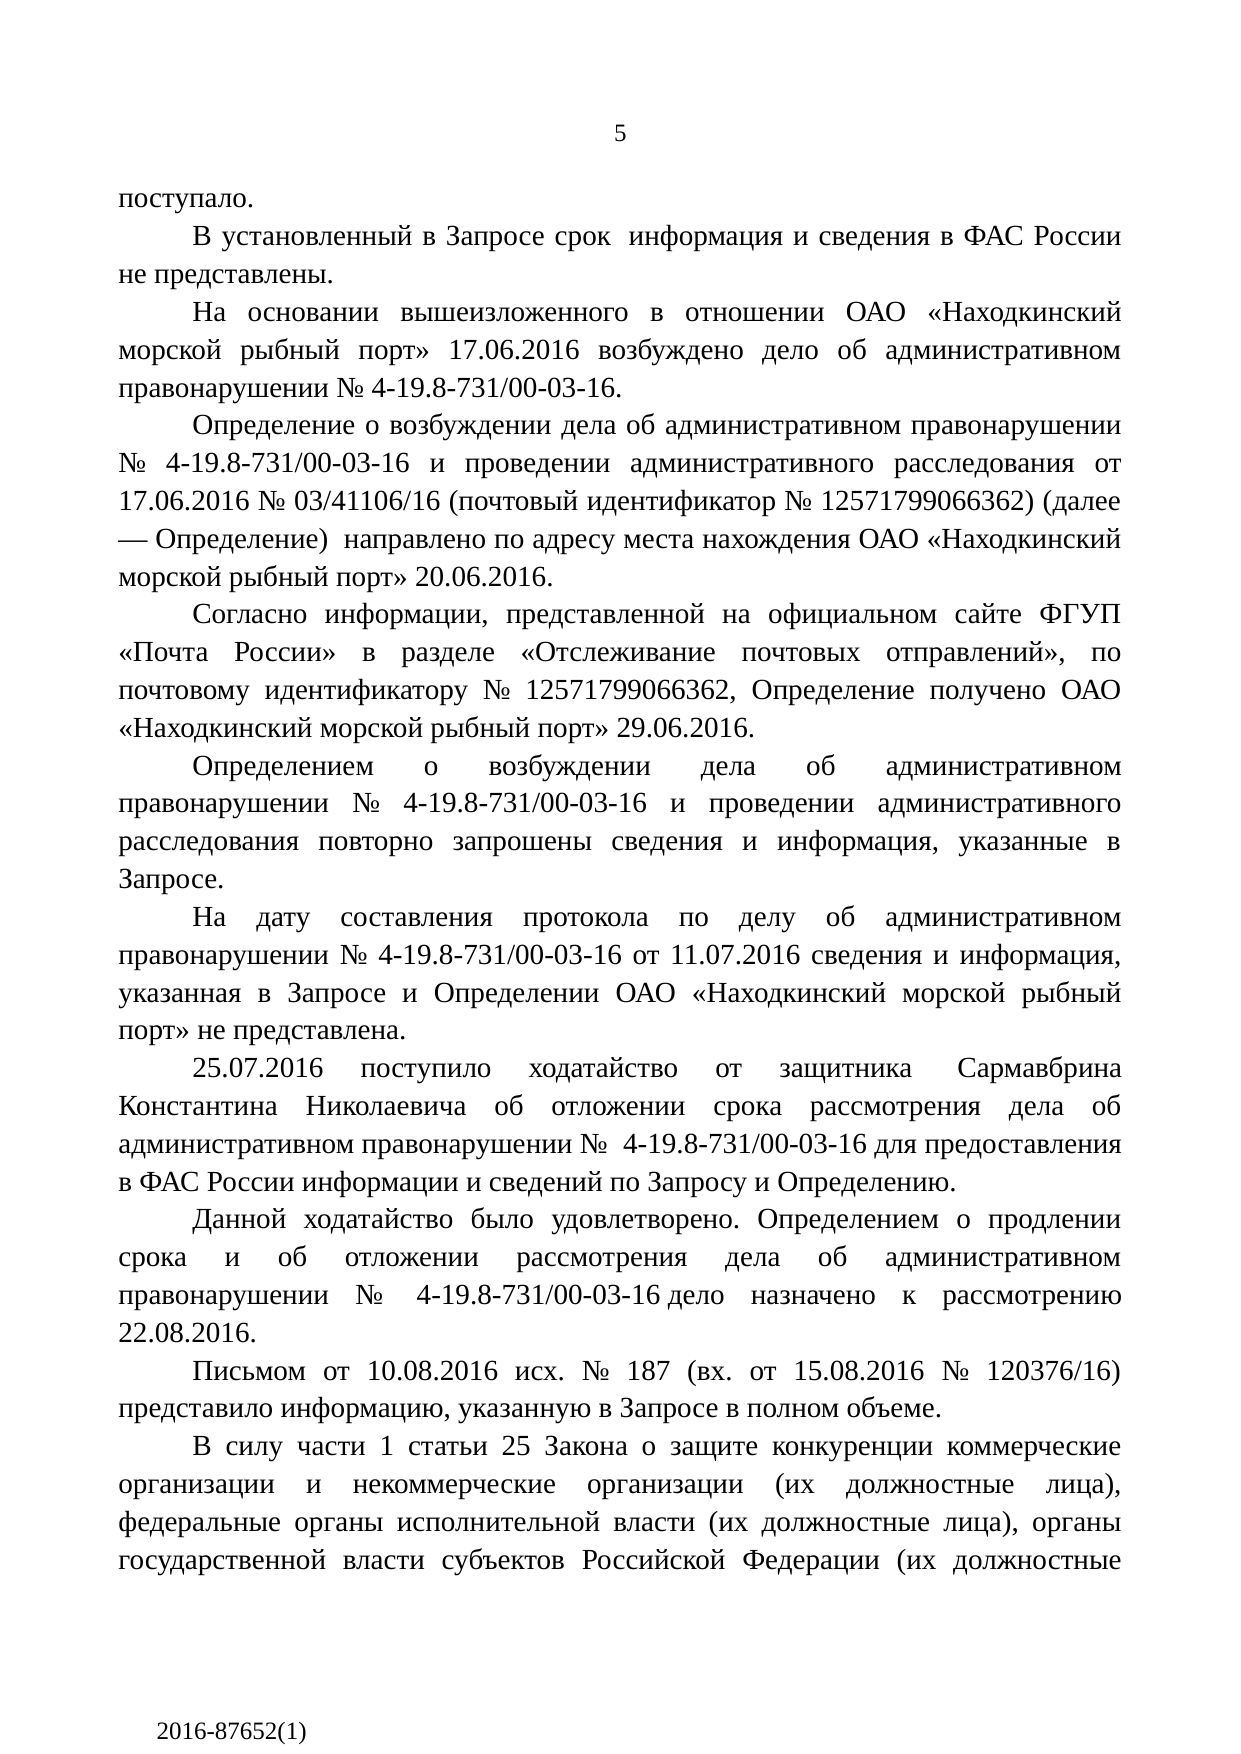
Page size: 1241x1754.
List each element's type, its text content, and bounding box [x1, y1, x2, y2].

text Согласно информации, представленной на официальном сайте ФГУП «Почта России» в разделе «Отслеживание почтовых отправлений», по почтовому идентификатору № 12571799066362, Определение получено ОАО «Находкинский морской рыбный порт» 29.06.2016. [118, 592, 1122, 743]
text Определение о возбуждении дела об административном правонарушении № 4-19.8-731/00-03-16 и проведении административного расследования от 17.06.2016 № 03/41106/16 (почтовый идентификатор № 12571799066362) (далее — Определение) направлено по адресу места нахождения ОАО «Находкинский морской рыбный порт» 20.06.2016. [118, 403, 1122, 592]
text На основании вышеизложенного в отношении ОАО «Находкинский морской рыбный порт» 17.06.2016 возбуждено дело об административном правонарушении № 4-19.8-731/00-03-16. [118, 290, 1122, 403]
text В силу части 1 статьи 25 Закона о защите конкуренции коммерческие организации и некоммерческие организации (их должностные лица), федеральные органы исполнительной власти (их должностные лица), органы государственной власти субъектов Российской Федерации (их должностные [118, 1424, 1122, 1575]
text Письмом от 10.08.2016 исх. № 187 (вх. от 15.08.2016 № 120376/16) представило информацию, указанную в Запросе в полном объеме. [118, 1348, 1122, 1424]
text Данной ходатайство было удовлетворено. Определением о продлении срока и об отложении рассмотрения дела об административном правонарушении № 4-19.8-731/00-03-16 дело назначено к рассмотрению 22.08.2016. [118, 1197, 1122, 1348]
text поступало. [118, 176, 1122, 214]
text Определением о возбуждении дела об административном правонарушении № 4-19.8-731/00-03-16 и проведении административного расследования повторно запрошены сведения и информация, указанные в Запросе. [118, 743, 1122, 895]
text На дату составления протокола по делу об административном правонарушении № 4-19.8-731/00-03-16 от 11.07.2016 сведения и информация, указанная в Запросе и Определении ОАО «Находкинский морской рыбный порт» не представлена. [118, 895, 1122, 1046]
text В установленный в Запросе срок информация и сведения в ФАС России не представлены. [118, 214, 1122, 290]
text 25.07.2016 поступило ходатайство от защитника Сармавбрина Константина Николаевича об отложении срока рассмотрения дела об административном правонарушении № 4-19.8-731/00-03-16 для предоставления в ФАС России информации и сведений по Запросу и Определению. [118, 1046, 1122, 1197]
